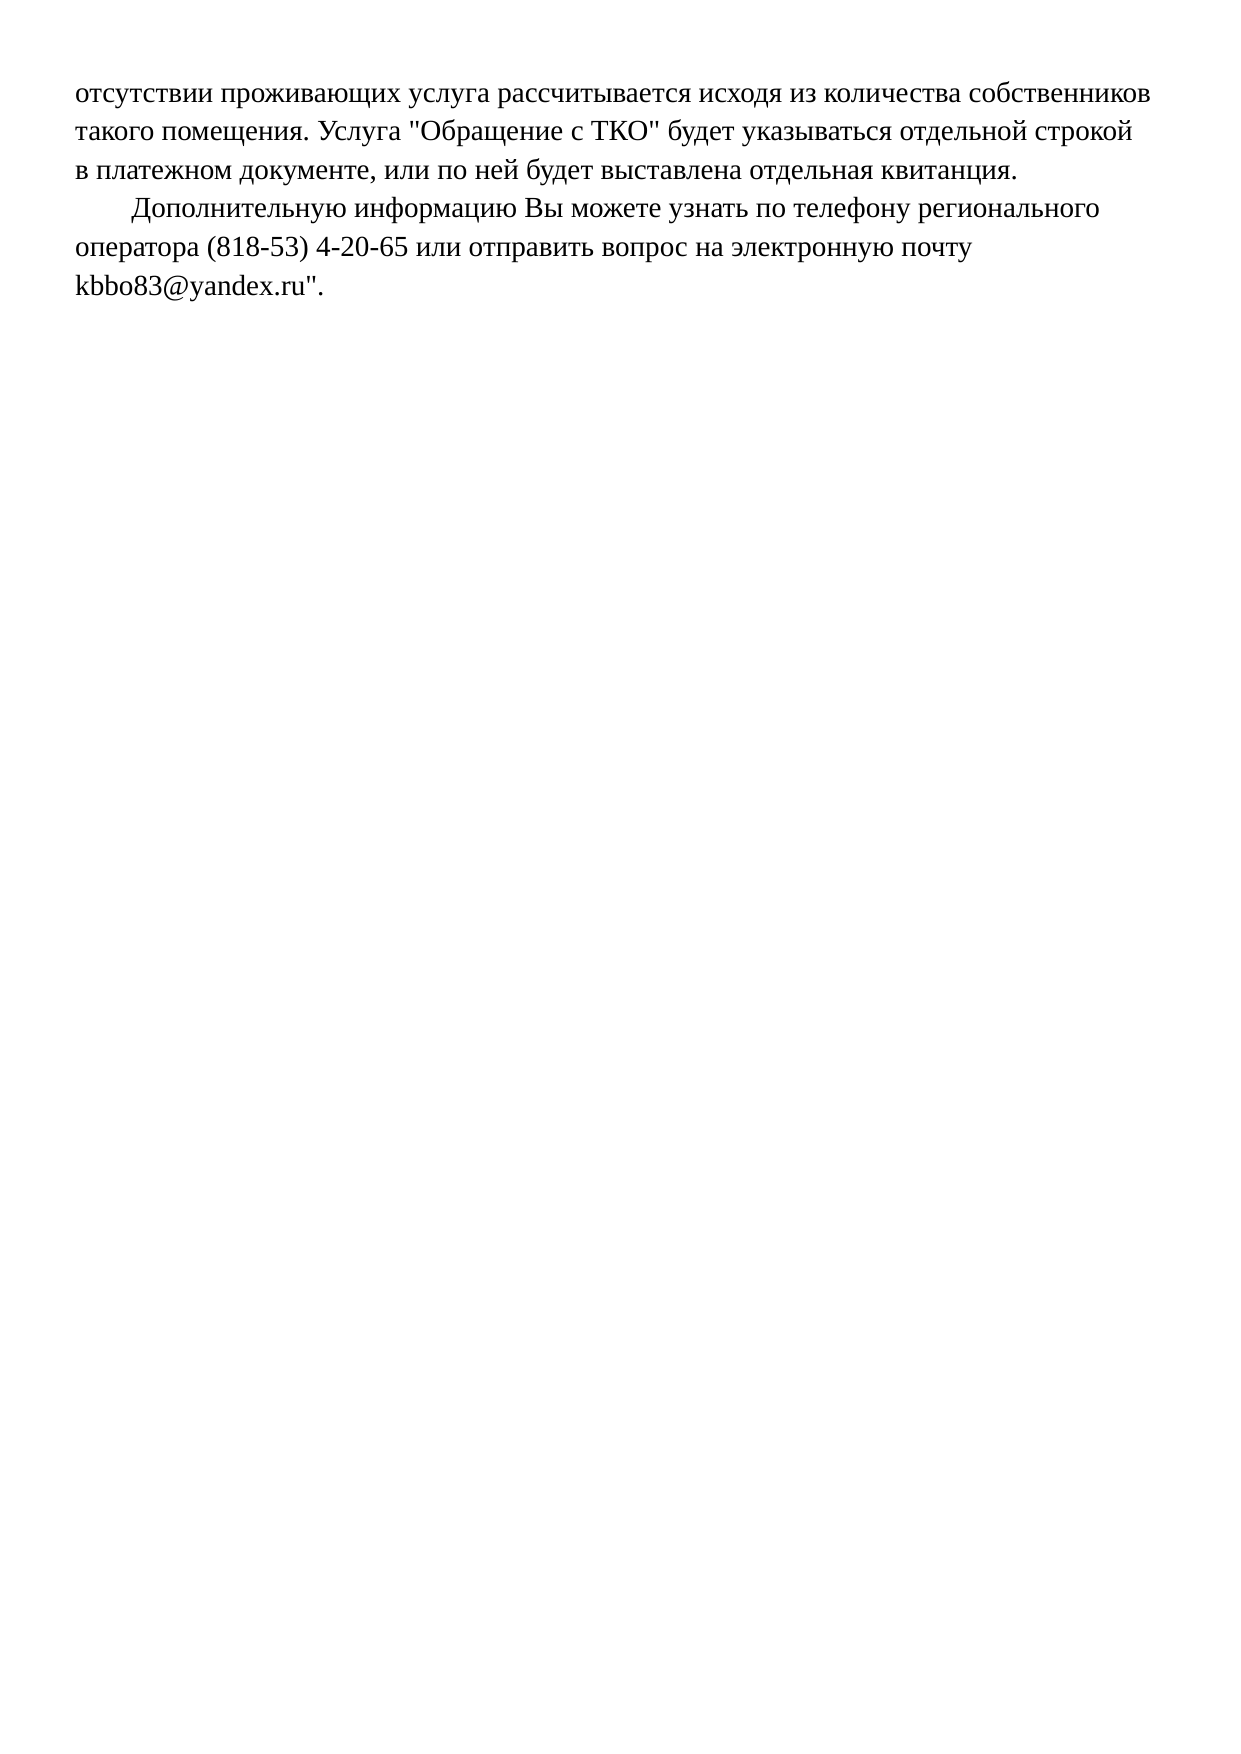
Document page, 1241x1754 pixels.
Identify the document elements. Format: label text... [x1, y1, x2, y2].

text отсутствии проживающих услуга рассчитывается исходя из количества собственников такого помещения. Услуга "Обращение с ТКО" будет указываться отдельной строкой в платежном документе, или по ней будет выставлена отдельная квитанция. [75, 75, 1165, 186]
text Дополнительную информацию Вы можете узнать по телефону регионального оператора (818-53) 4-20-65 или отправить вопрос на электронную почту kbbo83@yandex.ru". [75, 191, 1165, 301]
